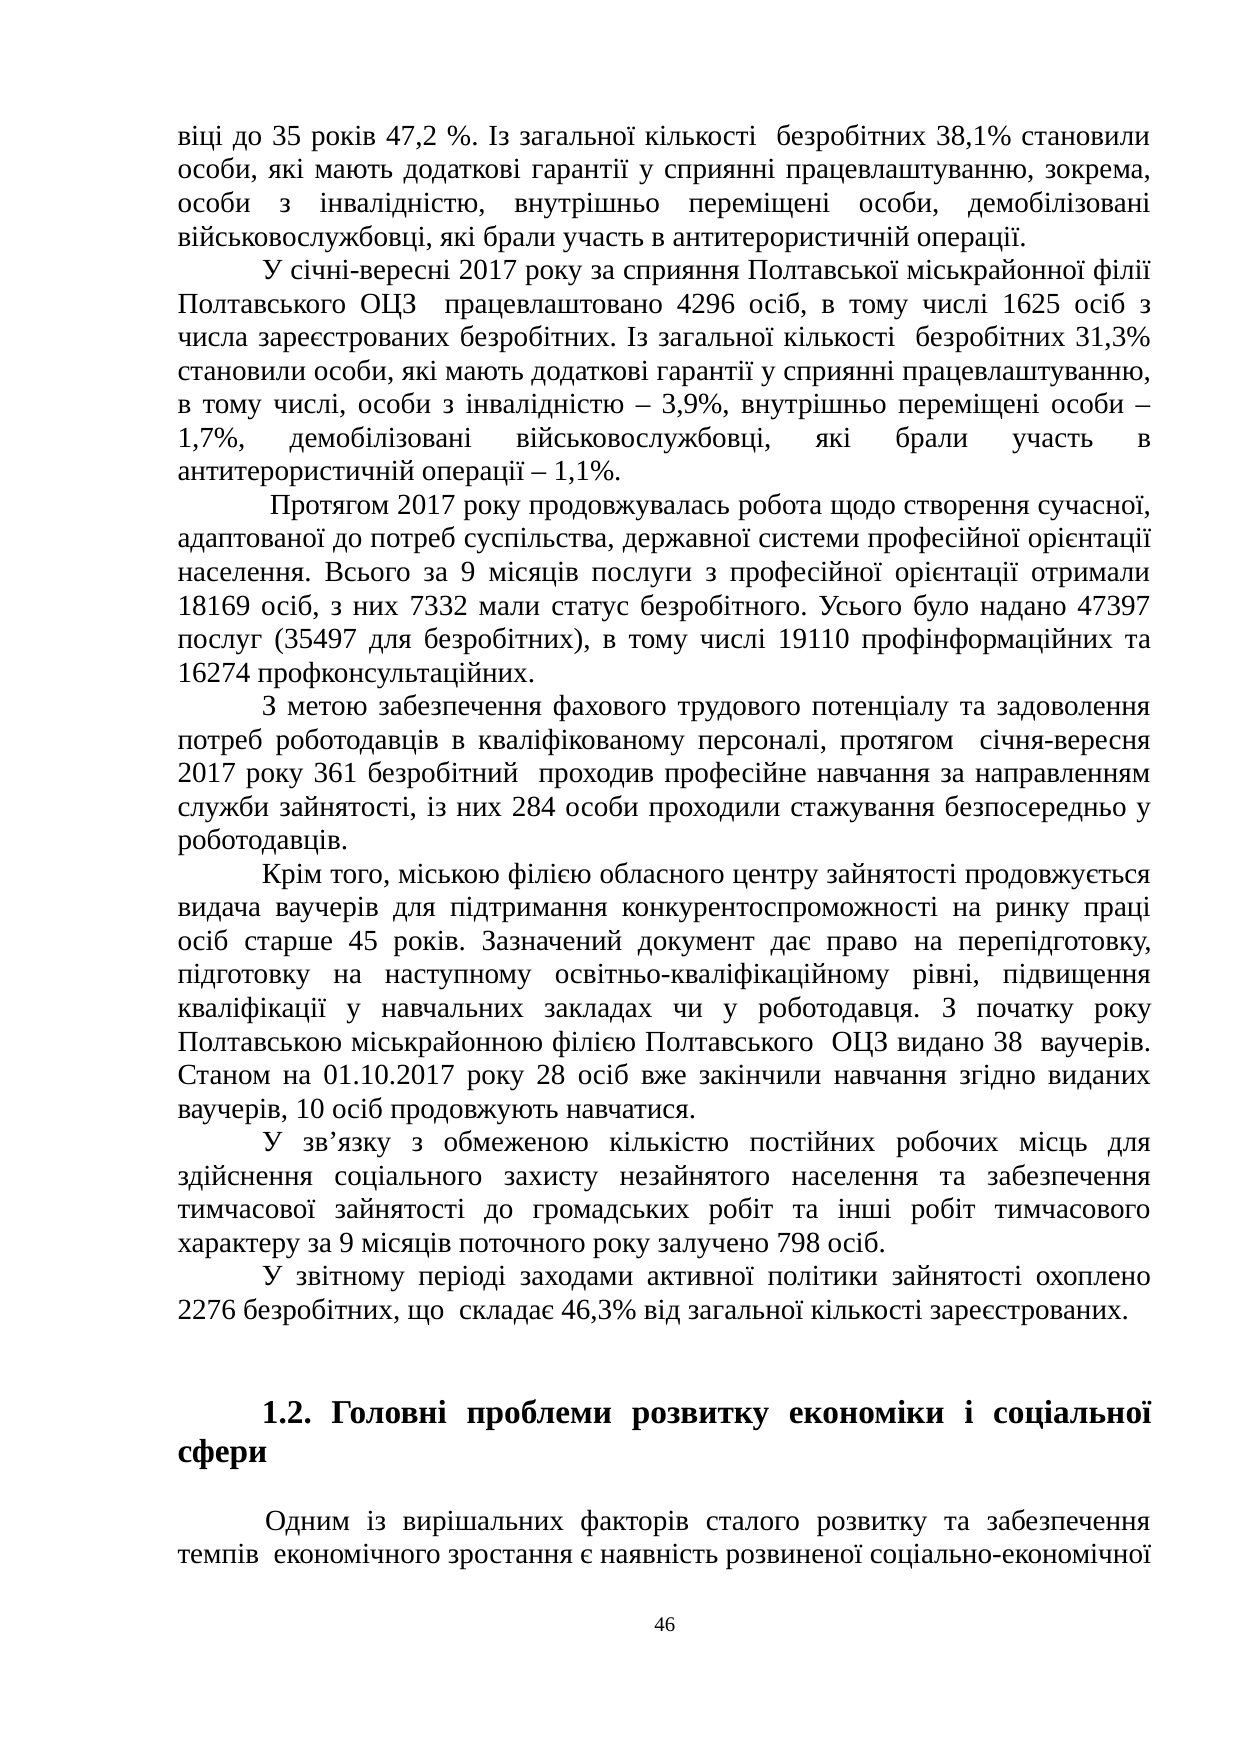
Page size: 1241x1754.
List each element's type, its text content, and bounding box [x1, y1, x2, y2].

text Протягом 2017 року продовжувалась робота щодо створення сучасної, адаптованої до потреб суспільства, державної системи професійної орієнтації населення. Всього за 9 місяців послуги з професійної орієнтації отримали 18169 осіб, з них 7332 мали статус безробітного. Усього було надано 47397 послуг (35497 для безробітних), в тому числі 19110 профінформаційних та 16274 профконсультаційних. [177, 487, 1152, 688]
text З метою забезпечення фахового трудового потенціалу та задоволення потреб роботодавців в кваліфікованому персоналі, протягом січня-вересня 2017 року 361 безробітний проходив професійне навчання за направленням служби зайнятості, із них 284 особи проходили стажування безпосередньо у роботодавців. [177, 688, 1152, 856]
text У січні-вересні 2017 року за сприяння Полтавської міськрайонної філії Полтавського ОЦЗ працевлаштовано 4296 осіб, в тому числі 1625 осіб з числа зареєстрованих безробітних. Із загальної кількості безробітних 31,3% становили особи, які мають додаткові гарантії у сприянні працевлаштуванню, в тому числі, особи з інвалідністю – 3,9%, внутрішньо переміщені особи – 1,7%, демобілізовані військовослужбовці, які брали участь в антитерористичній операції – 1,1%. [177, 252, 1152, 487]
text У звітному періоді заходами активної політики зайнятості охоплено 2276 безробітних, що складає 46,3% від загальної кількості зареєстрованих. [177, 1258, 1152, 1326]
text 1.2. Головні проблеми розвитку економіки і соціальної сфери [177, 1393, 1152, 1469]
text Крім того, міською філією обласного центру зайнятості продовжується видача ваучерів для підтримання конкурентоспроможності на ринку праці осіб старше 45 років. Зазначений документ дає право на перепідготовку, підготовку на наступному освітньо-кваліфікаційному рівні, підвищення кваліфікації у навчальних закладах чи у роботодавця. З початку року Полтавською міськрайонною філією Полтавського ОЦЗ видано 38 ваучерів. Станом на 01.10.2017 року 28 осіб вже закінчили навчання згідно виданих ваучерів, 10 осіб продовжують навчатися. [177, 856, 1152, 1124]
text У зв’язку з обмеженою кількістю постійних робочих місць для здійснення соціального захисту незайнятого населення та забезпечення тимчасової зайнятості до громадських робіт та інші робіт тимчасового характеру за 9 місяців поточного року залучено 798 осіб. [177, 1124, 1152, 1258]
text віці до 35 років 47,2 %. Із загальної кількості безробітних 38,1% становили особи, які мають додаткові гарантії у сприянні працевлаштуванню, зокрема, особи з інвалідністю, внутрішньо переміщені особи, демобілізовані військовослужбовці, які брали участь в антитерористичній операції. [177, 118, 1152, 252]
text Одним із вирішальних факторів сталого розвитку та забезпечення темпів економічного зростання є наявність розвиненої соціально-економічної [177, 1503, 1152, 1570]
